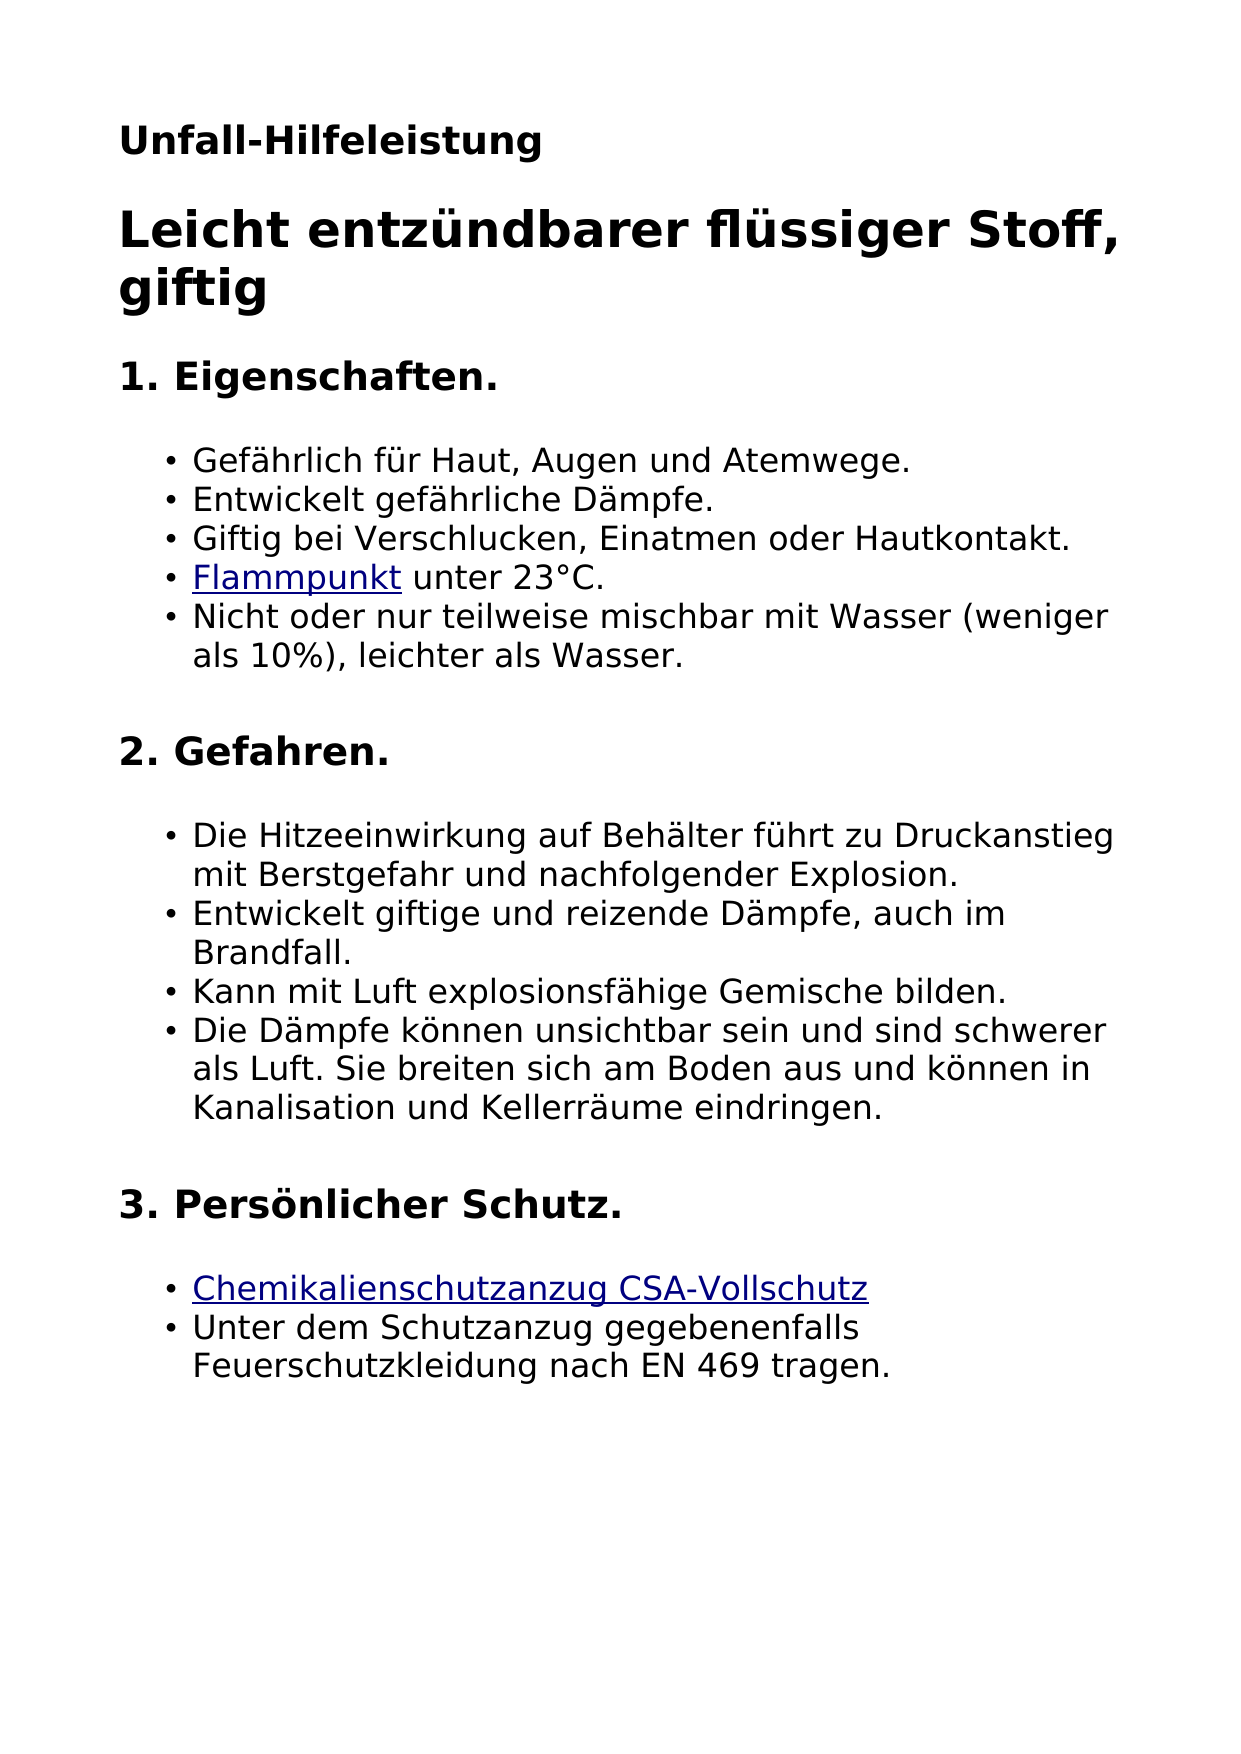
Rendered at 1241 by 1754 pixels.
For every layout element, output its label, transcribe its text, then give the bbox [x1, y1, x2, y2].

list Die Dämpfe können unsichtbar sein und sind schwerer als Luft. Sie breiten sich am Boden aus und können in Kanalisation und Kellerräume eindringen. [177, 1011, 1122, 1128]
list Die Hitzeeinwirkung auf Behälter führt zu Druckanstieg mit Berstgefahr und nachfolgender Explosion. [177, 817, 1122, 894]
subtitle Unfall-Hilfeleistung [118, 118, 1122, 163]
list Unter dem Schutzanzug gegebenenfalls Feuerschutzkleidung nach EN 469 tragen. [177, 1308, 1122, 1386]
list Flammpunkt unter 23°C. [177, 558, 1122, 597]
subtitle 1. Eigenschaften. [118, 355, 1122, 400]
list Entwickelt giftige und reizende Dämpfe, auch im Brandfall. [177, 894, 1122, 972]
subtitle 2. Gefahren. [118, 729, 1122, 775]
list Nicht oder nur teilweise mischbar mit Wasser (weniger als 10%), leichter als Wasser. [177, 597, 1122, 675]
subtitle Leicht entzündbarer flüssiger Stoff, giftig [118, 201, 1122, 317]
list Kann mit Luft explosionsfähige Gemische bilden. [177, 972, 1122, 1011]
subtitle 3. Persönlicher Schutz. [118, 1182, 1122, 1227]
list Entwickelt gefährliche Dämpfe. [177, 481, 1122, 520]
list Giftig bei Verschlucken, Einatmen oder Hautkontakt. [177, 520, 1122, 558]
list Chemikalienschutzanzug CSA-Vollschutz [177, 1269, 1122, 1308]
list Gefährlich für Haut, Augen und Atemwege. [177, 442, 1122, 481]
